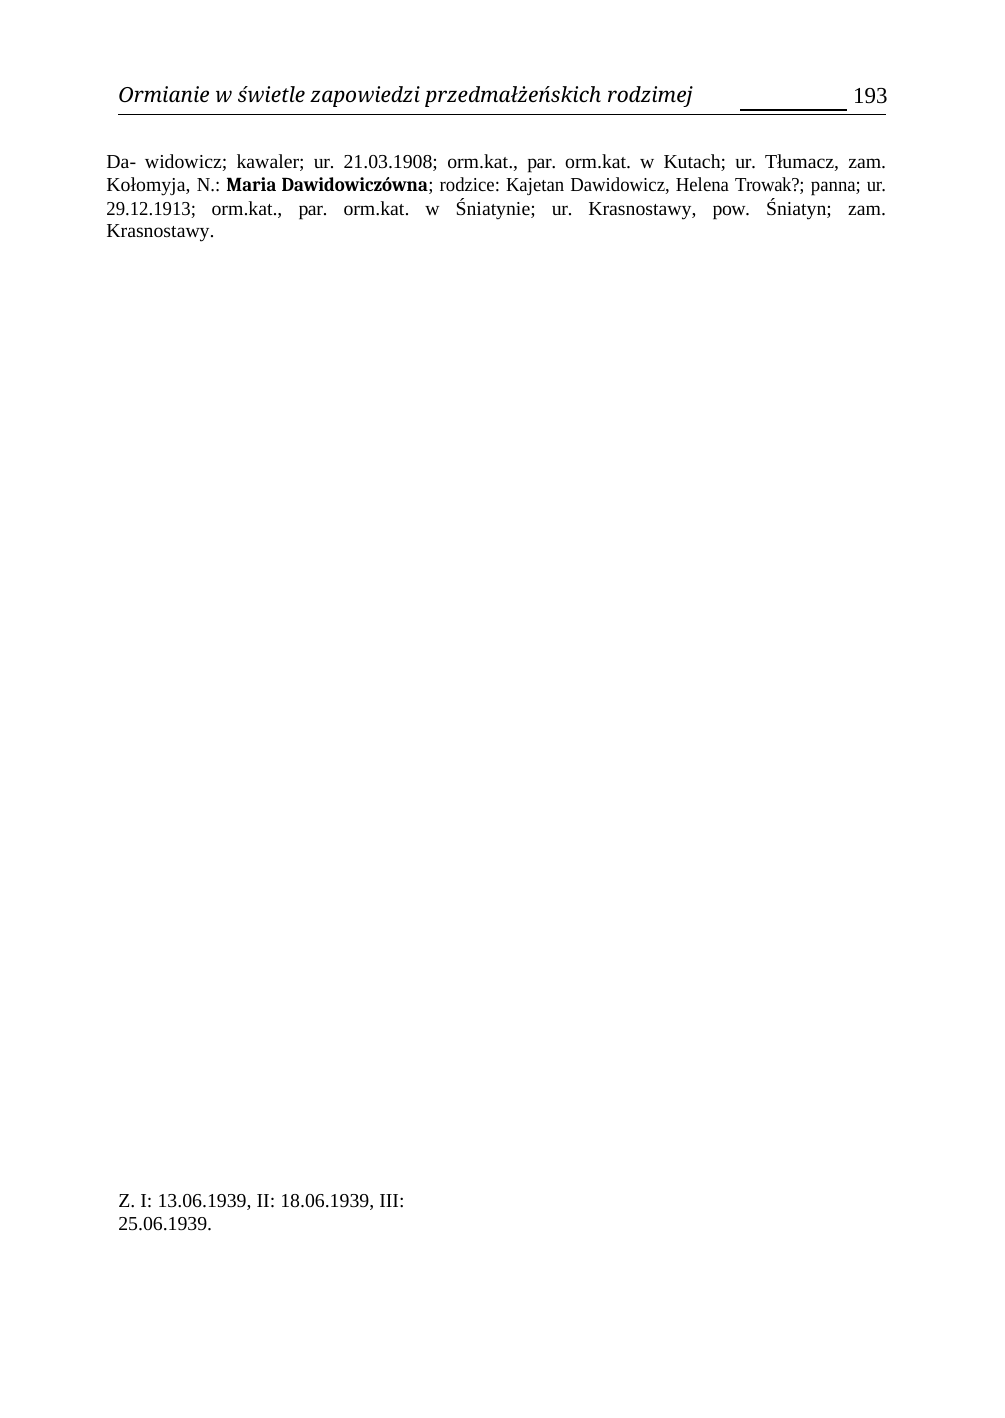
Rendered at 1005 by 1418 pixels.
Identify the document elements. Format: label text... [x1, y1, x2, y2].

text Da- widowicz; kawaler; ur. 21.03.1908; orm.kat., par. orm.kat. w Kutach; ur. Tłumacz, zam. Kołomyja, N.: Maria Dawidowiczówna; rodzice: Kajetan Dawidowicz, Helena Trowak?; panna; ur. 29.12.1913; orm.kat., par. orm.kat. w Śniatynie; ur. Krasnostawy, pow. Śniatyn; zam. Krasnostawy. [106, 150, 886, 242]
